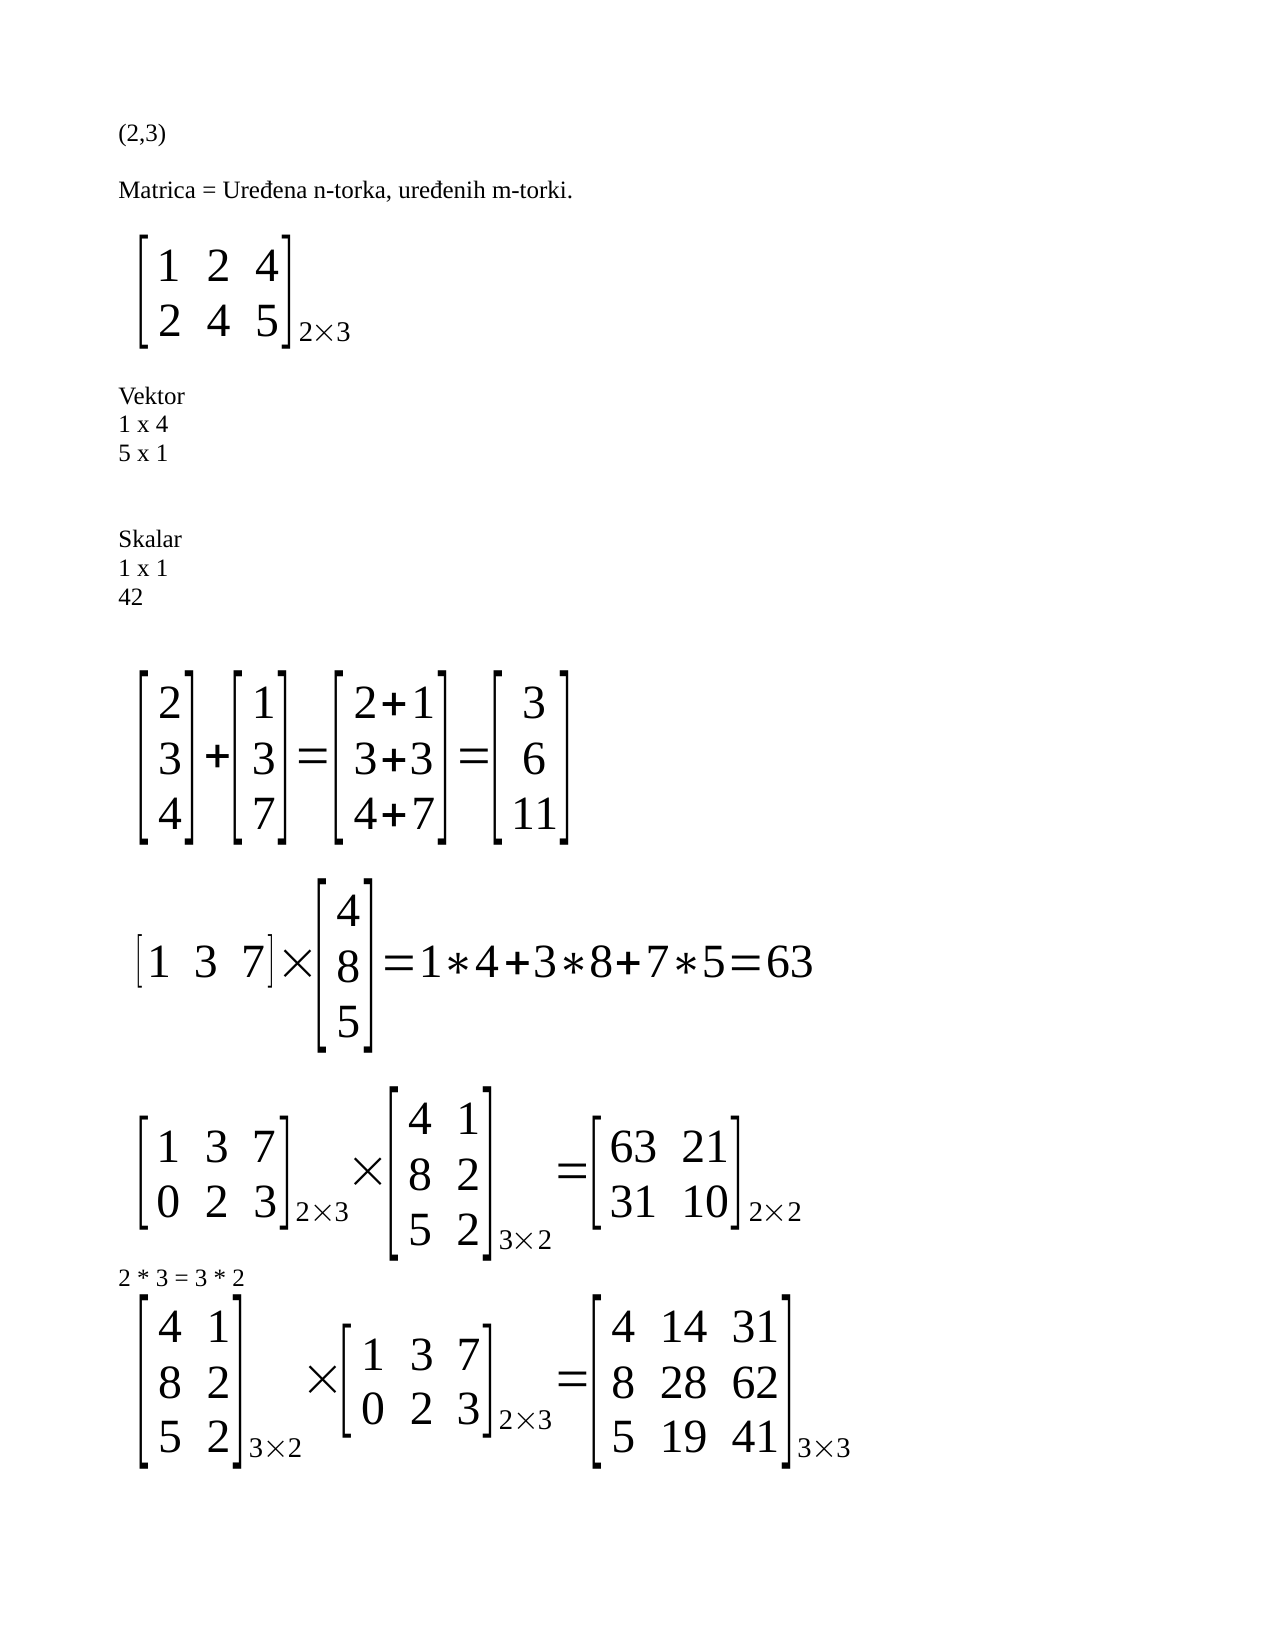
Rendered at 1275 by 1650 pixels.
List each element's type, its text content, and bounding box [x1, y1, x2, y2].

text 2 * 3 = 3 * 2 [118, 1263, 1157, 1292]
text Matrica = Uređena n-torka, uređenih m-torki. [118, 176, 1157, 204]
text 5 x 1 [118, 438, 1157, 467]
text 42 [118, 582, 1157, 611]
text (2,3) [118, 118, 1157, 147]
text 1 x 1 [118, 553, 1157, 582]
text 1 x 4 [118, 409, 1157, 438]
text Vektor [118, 381, 1157, 409]
text Skalar [118, 524, 1157, 553]
